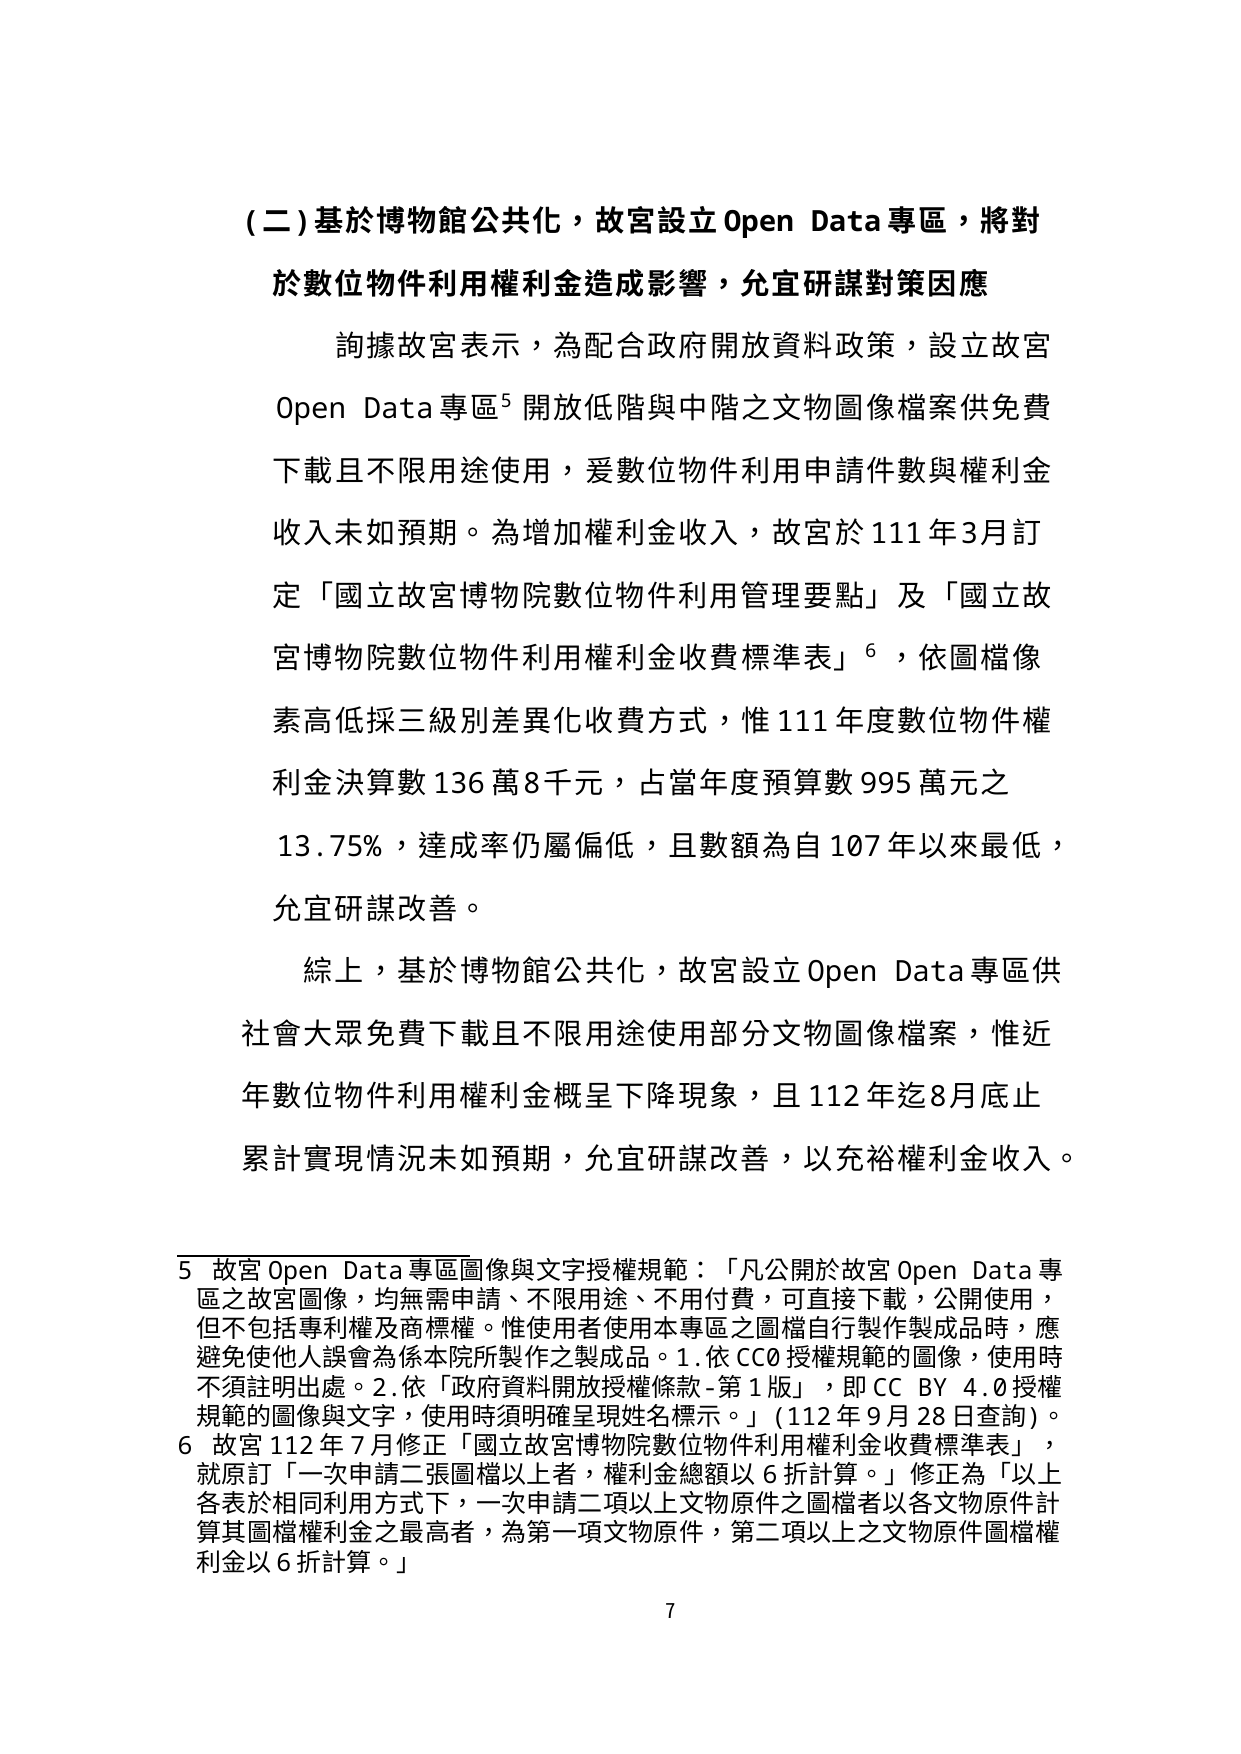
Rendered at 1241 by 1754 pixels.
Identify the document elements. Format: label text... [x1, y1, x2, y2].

text 故宮Open Data專區圖像與文字授權規範：「凡公開於故宮Open Data專區之故宮圖像，均無需申請、不限用途、不用付費，可直接下載，公開使用，但不包括專利權及商標權。惟使用者使用本專區之圖檔自行製作製成品時，應避免使他人誤會為係本院所製作之製成品。1.依CC0授權規範的圖像，使用時不須註明出處。2.依「政府資料開放授權條款-第1版」，即CC BY 4.0授權規範的圖像與文字，使用時須明確呈現姓名標示。」(112年9月28日查詢)。 [177, 1256, 1063, 1431]
text 綜上，基於博物館公共化，故宮設立Open Data專區供社會大眾免費下載且不限用途使用部分文物圖像檔案，惟近年數位物件利用權利金概呈下降現象，且112年迄8月底止累計實現情況未如預期，允宜研謀改善，以充裕權利金收入。 [236, 927, 1063, 1177]
text 詢據故宮表示，為配合政府開放資料政策，設立故宮Open Data專區開放低階與中階之文物圖像檔案供免費下載且不限用途使用，爰數位物件利用申請件數與權利金收入未如預期。為增加權利金收入，故宮於111年3月訂定「國立故宮博物院數位物件利用管理要點」及「國立故宮博物院數位物件利用權利金收費標準表」，依圖檔像素高低採三級別差異化收費方式，惟111年度數位物件權利金決算數136萬8千元，占當年度預算數995萬元之13.75%，達成率仍屬偏低，且數額為自107年以來最低，允宜研謀改善。 [266, 302, 1063, 927]
text (二)基於博物館公共化，故宮設立Open Data專區，將對於數位物件利用權利金造成影響，允宜研謀對策因應 [236, 177, 1063, 302]
text 故宮112年7月修正「國立故宮博物院數位物件利用權利金收費標準表」，就原訂「一次申請二張圖檔以上者，權利金總額以6折計算。」修正為「以上各表於相同利用方式下，一次申請二項以上文物原件之圖檔者以各文物原件計算其圖檔權利金之最高者，為第一項文物原件，第二項以上之文物原件圖檔權利金以6折計算。」 [177, 1431, 1063, 1577]
